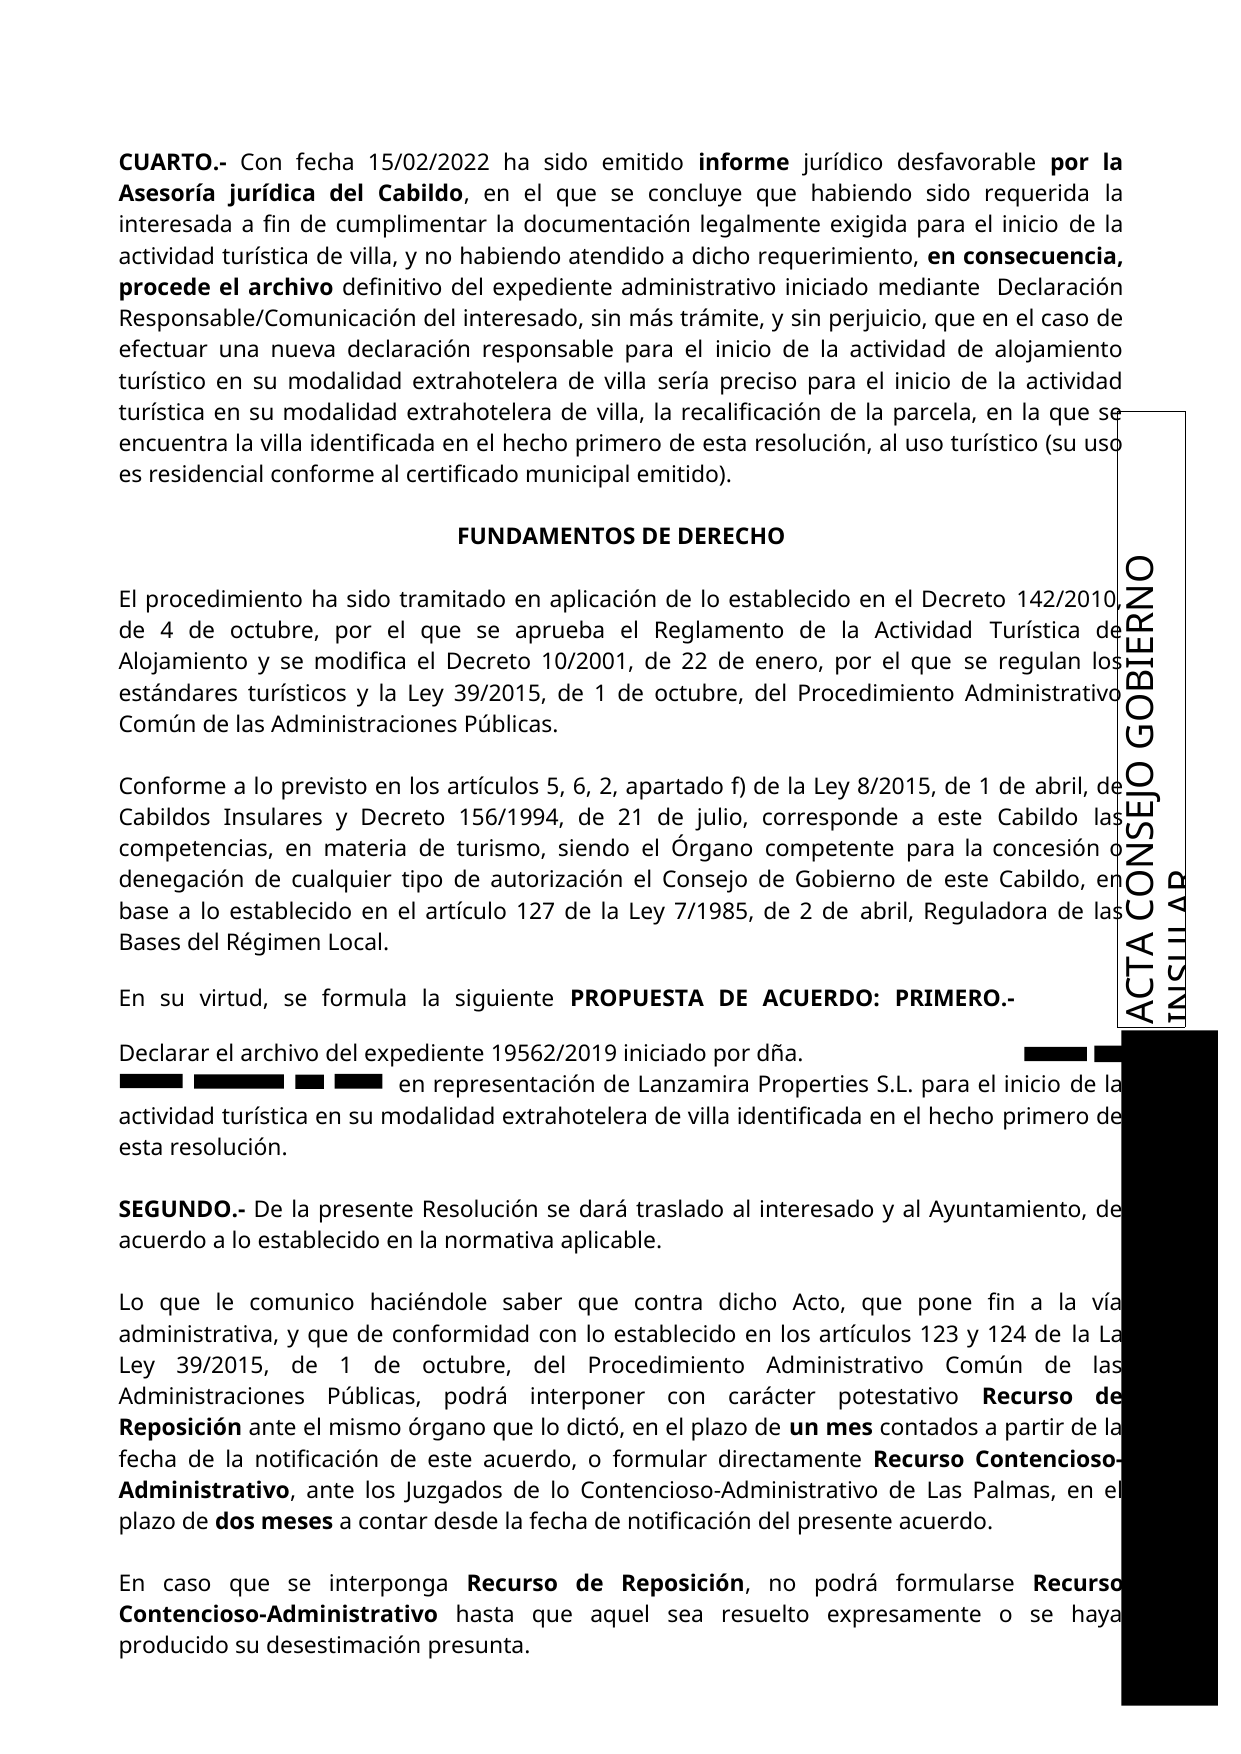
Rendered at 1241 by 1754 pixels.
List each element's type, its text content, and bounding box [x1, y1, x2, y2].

text En caso que se interponga Recurso de Reposición, no podrá formularse Recurso Contencioso-Administrativo hasta que aquel sea resuelto expresamente o se haya producido su desestimación presunta. [118, 1567, 1121, 1661]
text SEGUNDO.- De la presente Resolución se dará traslado al interesado y al Ayuntamiento, de acuerdo a lo establecido en la normativa aplicable. [118, 1193, 1121, 1255]
text CUARTO.- Con fecha 15/02/2022 ha sido emitido informe jurídico desfavorable por la Asesoría jurídica del Cabildo, en el que se concluye que habiendo sido requerida la interesada a fin de cumplimentar la documentación legalmente exigida para el inicio de la actividad turística de villa, y no habiendo atendido a dicho requerimiento, en consecuencia, procede el archivo definitivo del expediente administrativo iniciado mediante Declaración Responsable/Comunicación del interesado, sin más trámite, y sin perjuicio, que en el caso de efectuar una nueva declaración responsable para el inicio de la actividad de alojamiento turístico en su modalidad extrahotelera de villa sería preciso para el inicio de la actividad turística en su modalidad extrahotelera de villa, la recalificación de la parcela, en la que se encuentra la villa identificada en el hecho primero de esta resolución, al uso turístico (su uso es residencial conforme al certificado municipal emitido). [118, 146, 1123, 490]
text ACTA CONSEJO GOBIERNO INSULAR [1118, 414, 1183, 1027]
text Lo que le comunico haciéndole saber que contra dicho Acto, que pone fin a la vía administrativa, y que de conformidad con lo establecido en los artículos 123 y 124 de la La Ley 39/2015, de 1 de octubre, del Procedimiento Administrativo Común de las Administraciones Públicas, podrá interponer con carácter potestativo Recurso de Reposición ante el mismo órgano que lo dictó, en el plazo de un mes contados a partir de la fecha de la notificación de este acuerdo, o formular directamente Recurso Contencioso-Administrativo, ante los Juzgados de lo Contencioso-Administrativo de Las Palmas, en el plazo de dos meses a contar desde la fecha de notificación del presente acuerdo. [118, 1286, 1121, 1536]
subtitle FUNDAMENTOS DE DERECHO [301, 520, 941, 551]
text en representación de Lanzamira Properties S.L. para el inicio de la actividad turística en su modalidad extrahotelera de villa identificada en el hecho primero de esta resolución. [118, 1068, 1121, 1162]
text En su virtud, se formula la siguiente PROPUESTA DE ACUERDO: PRIMERO.- Declarar el archivo del expediente 19562/2019 iniciado por dña. [118, 957, 1015, 1068]
text Conforme a lo previsto en los artículos 5, 6, 2, apartado f) de la Ley 8/2015, de 1 de abril, de Cabildos Insulares y Decreto 156/1994, de 21 de julio, corresponde a este Cabildo las competencias, en materia de turismo, siendo el Órgano competente para la concesión o denegación de cualquier tipo de autorización el Consejo de Gobierno de este Cabildo, en base a lo establecido en el artículo 127 de la Ley 7/1985, de 2 de abril, Reguladora de las Bases del Régimen Local. [118, 770, 1123, 957]
text El procedimiento ha sido tramitado en aplicación de lo establecido en el Decreto 142/2010, de 4 de octubre, por el que se aprueba el Reglamento de la Actividad Turística de Alojamiento y se modifica el Decreto 10/2001, de 22 de enero, por el que se regulan los estándares turísticos y la Ley 39/2015, de 1 de octubre, del Procedimiento Administrativo Común de las Administraciones Públicas. [118, 583, 1123, 739]
